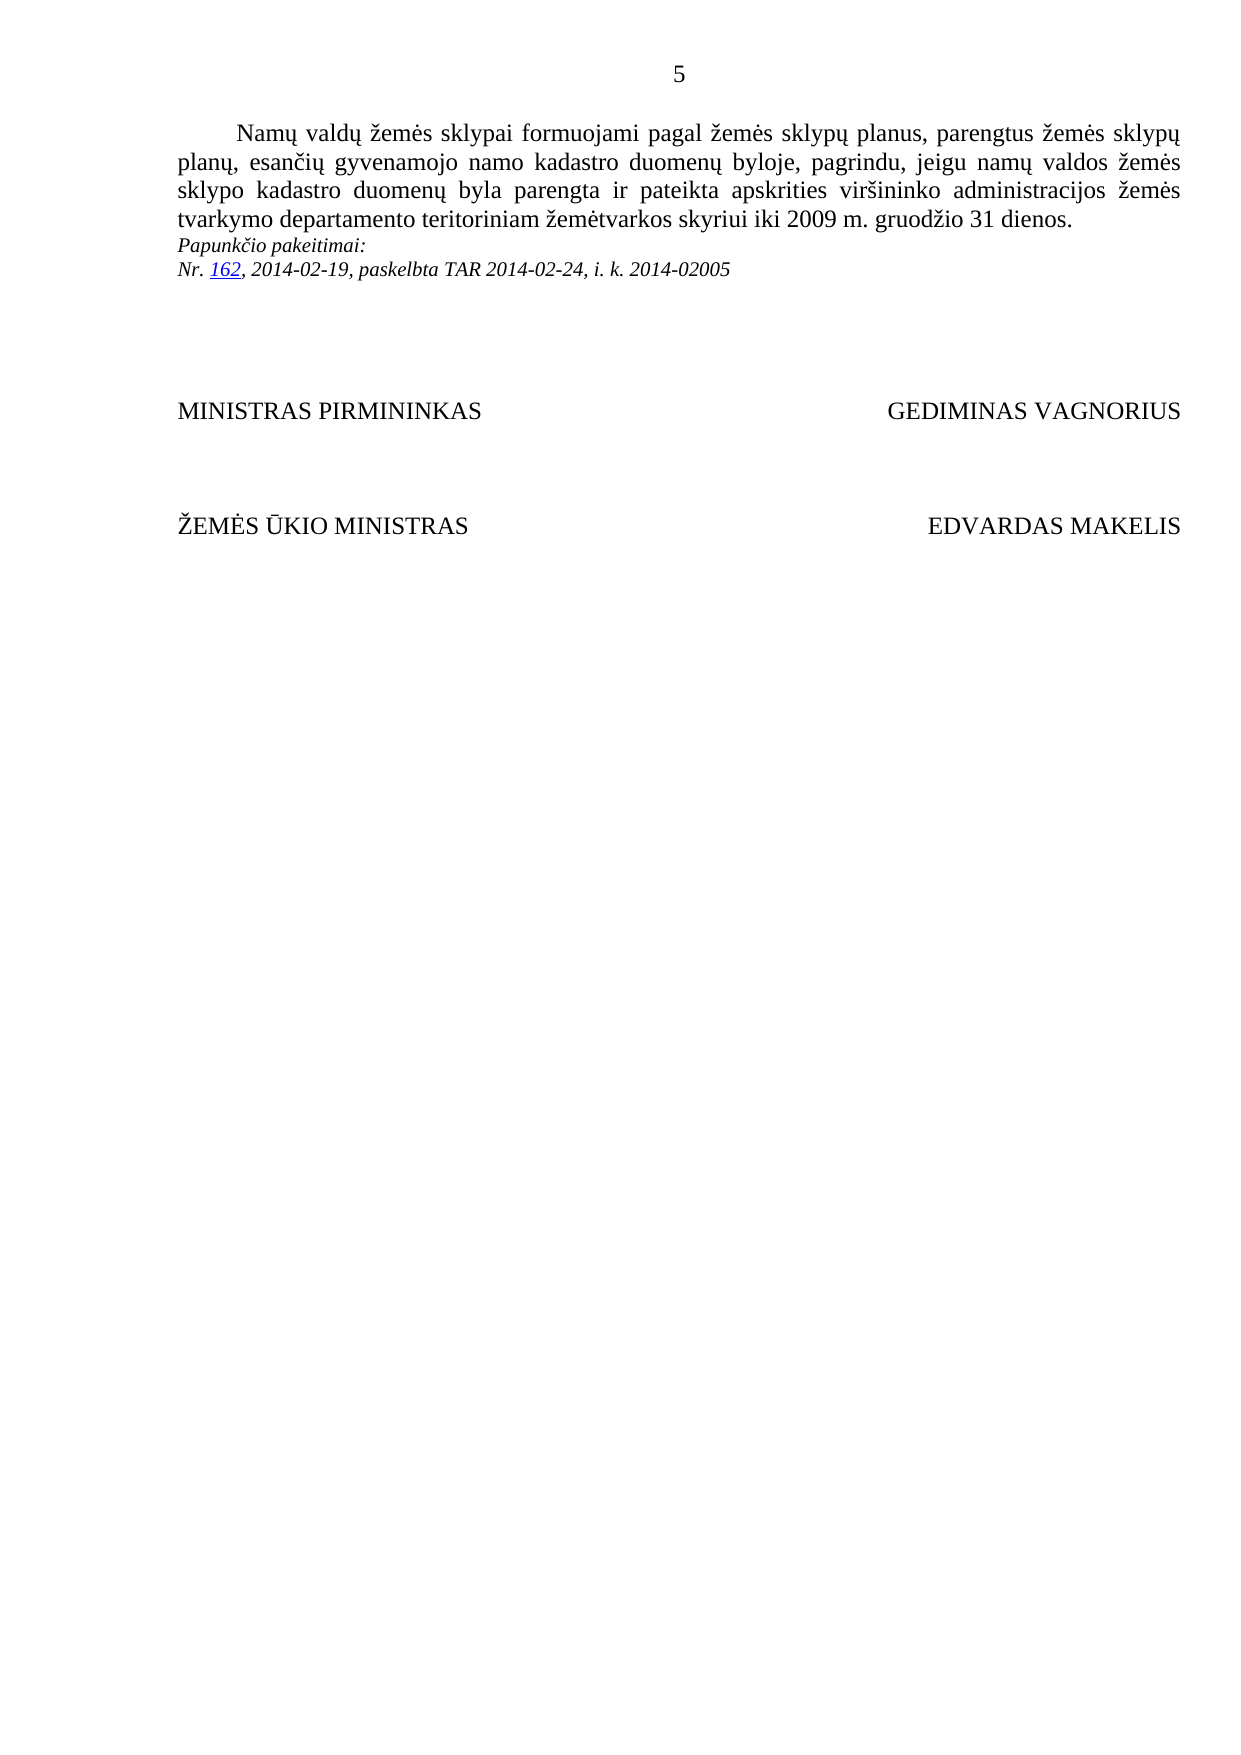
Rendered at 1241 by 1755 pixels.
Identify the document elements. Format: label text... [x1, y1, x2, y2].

text ŽEMĖS ŪKIO MINISTRAS EDVARDAS MAKELIS [177, 511, 1181, 540]
text Namų valdų žemės sklypai formuojami pagal žemės sklypų planus, parengtus žemės sklypų planų, esančių gyvenamojo namo kadastro duomenų byloje, pagrindu, jeigu namų valdos žemės sklypo kadastro duomenų byla parengta ir pateikta apskrities viršininko administracijos žemės tvarkymo departamento teritoriniam žemėtvarkos skyriui iki 2009 m. gruodžio 31 dienos. [177, 118, 1181, 233]
text Nr. 162, 2014-02-19, paskelbta TAR 2014-02-24, i. k. 2014-02005 [177, 257, 1181, 281]
text MINISTRAS PIRMININKAS GEDIMINAS VAGNORIUS [177, 396, 1181, 425]
text Papunkčio pakeitimai: [177, 233, 1181, 257]
